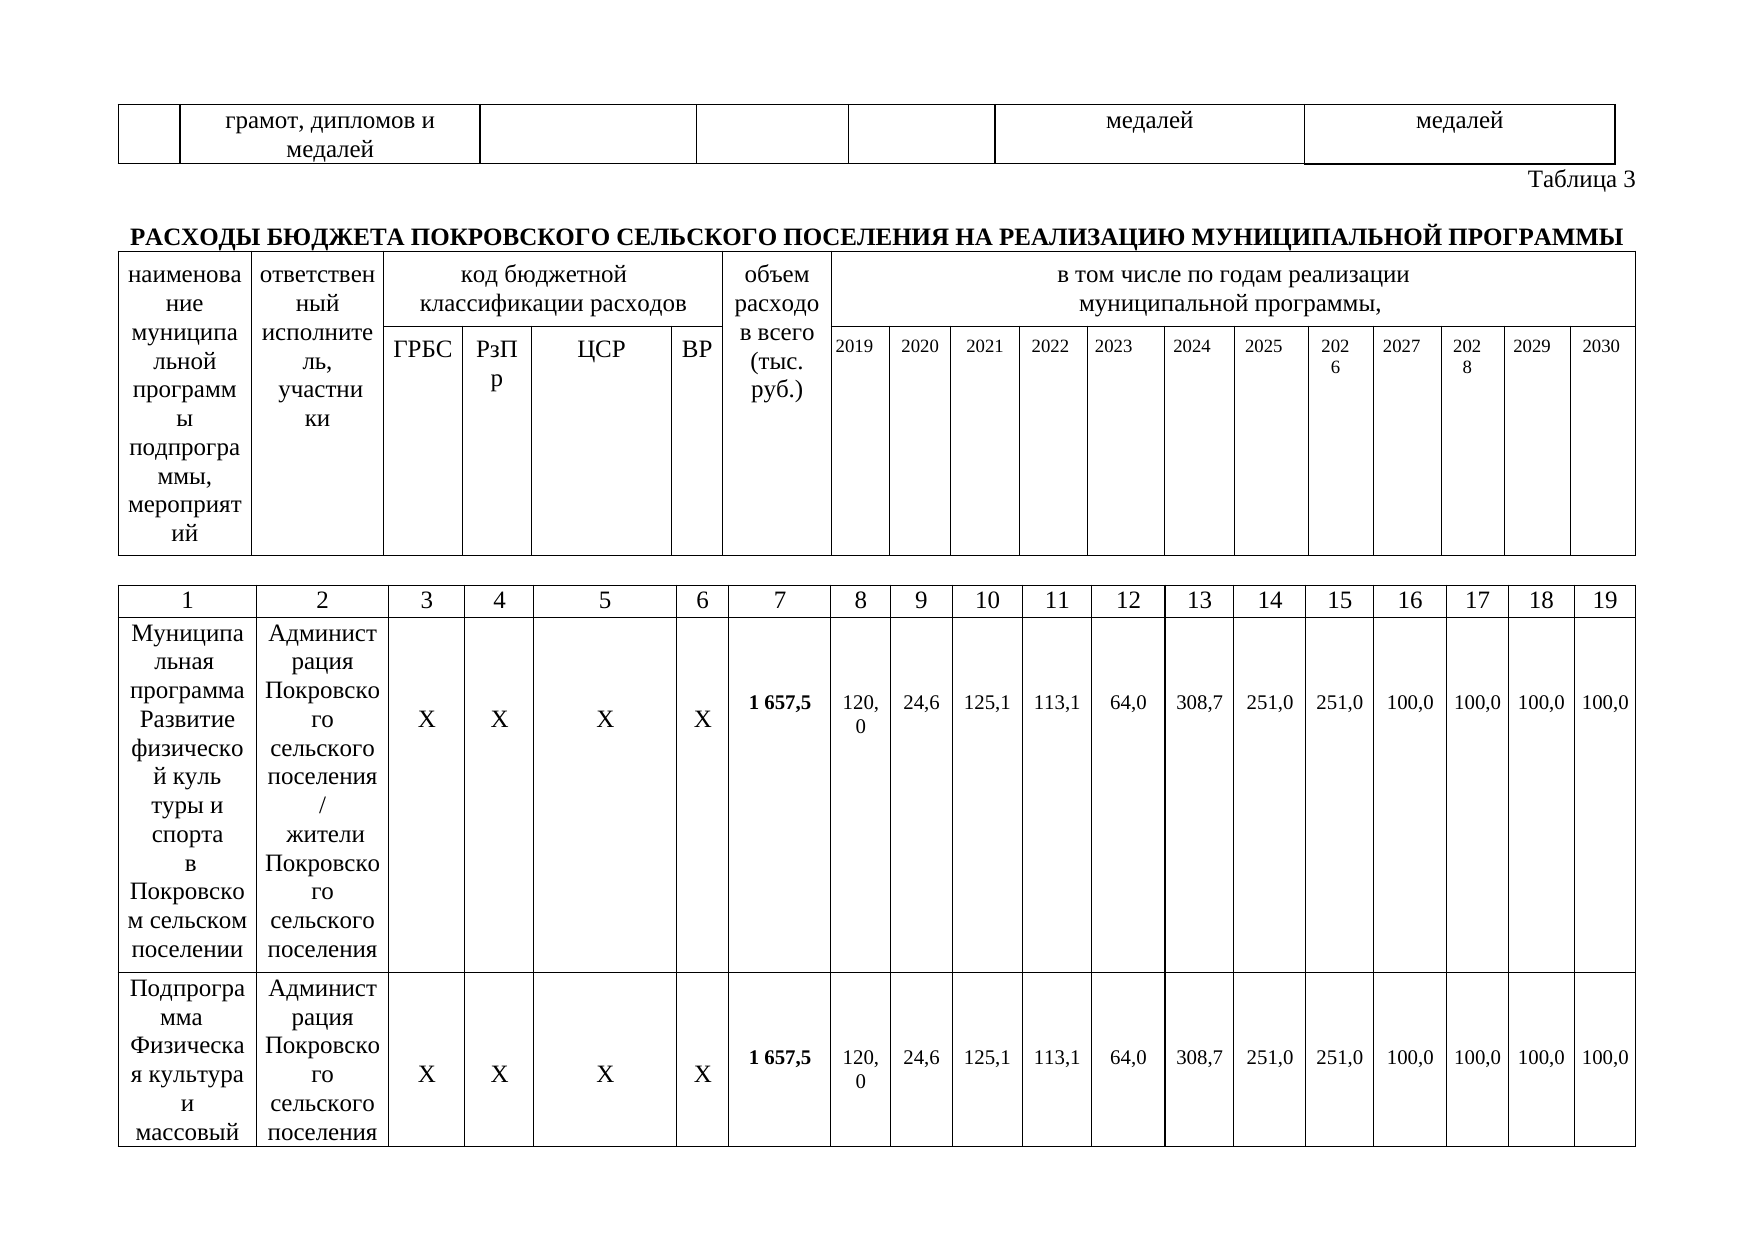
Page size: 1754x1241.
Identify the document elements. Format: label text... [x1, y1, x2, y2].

table_header 13 [1166, 586, 1233, 617]
table_header 6 [677, 586, 728, 617]
table_cell 2025 [1235, 327, 1308, 555]
table_header объем расходов всего (тыс. руб.) [723, 252, 831, 555]
table_cell [849, 105, 994, 163]
table_cell 100,0 [1447, 618, 1508, 972]
table_cell X [534, 618, 676, 972]
table_cell 113,1 [1023, 618, 1091, 972]
table_cell 2029 [1505, 327, 1570, 555]
table_cell ВР [672, 327, 722, 555]
table_cell 2019 [832, 327, 889, 555]
table_cell 125,1 [953, 618, 1022, 972]
table_cell 1 657,5 [729, 618, 830, 972]
table_cell X [677, 618, 728, 972]
table_cell [481, 105, 696, 163]
table_header 4 [465, 586, 533, 617]
table_header наименование муниципальной программы подпрограммы, мероприятий [119, 252, 251, 555]
table_cell 113,1 [1023, 973, 1091, 1146]
table_cell Администрация Покровского сельского поселения [257, 973, 388, 1146]
table_header 14 [1234, 586, 1305, 617]
table_cell 100,0 [1575, 973, 1635, 1146]
table_cell 2023 [1088, 327, 1164, 555]
table_cell 125,1 [953, 973, 1022, 1146]
table_cell 251,0 [1234, 618, 1305, 972]
table_cell X [465, 618, 533, 972]
table_cell 2020 [890, 327, 950, 555]
table_cell 251,0 [1306, 973, 1373, 1146]
table_cell 100,0 [1509, 973, 1574, 1146]
table_cell Администрация Покровского сельского поселения/ жители Покровского сельского поселения [257, 618, 388, 972]
table_cell 120,0 [831, 973, 890, 1146]
table_cell 308,7 [1166, 973, 1233, 1146]
table_header 19 [1575, 586, 1635, 617]
table_header 5 [534, 586, 676, 617]
table_cell X [389, 973, 464, 1146]
table_cell X [465, 973, 533, 1146]
table_header код бюджетной классификации расходов [384, 252, 722, 326]
table_header 15 [1306, 586, 1373, 617]
table_header 10 [953, 586, 1022, 617]
table_cell 64,0 [1092, 618, 1164, 972]
table_cell [1616, 104, 1636, 163]
table_cell [697, 105, 848, 163]
table_header 1 [119, 586, 256, 617]
table_header 7 [729, 586, 830, 617]
table_cell X [534, 973, 676, 1146]
table_cell РзПр [463, 327, 531, 555]
table_cell 308,7 [1166, 618, 1233, 972]
table_cell 2028 [1442, 327, 1504, 555]
table_header 12 [1092, 586, 1164, 617]
table_cell X [389, 618, 464, 972]
table_cell медалей [1305, 105, 1614, 163]
table_cell 2024 [1165, 327, 1234, 555]
text РАСХОДЫ БЮДЖЕТА ПОКРОВСКОГО СЕЛЬСКОГО ПОСЕЛЕНИЯ НА РЕАЛИЗАЦИЮ МУНИЦИПАЛЬНОЙ ПРОГРАММЫ [118, 222, 1636, 251]
table_cell 100,0 [1575, 618, 1635, 972]
table_header в том числе по годам реализации муниципальной программы, [832, 252, 1635, 326]
table_cell 64,0 [1092, 973, 1164, 1146]
table_cell 251,0 [1306, 618, 1373, 972]
table_cell 2026 [1309, 327, 1373, 555]
table_header ответственный исполнитель, участни ки [252, 252, 383, 555]
table_header 16 [1374, 586, 1446, 617]
table_cell 120,0 [831, 618, 890, 972]
table_cell грамот, дипломов и медалей [181, 105, 479, 163]
table_header 3 [389, 586, 464, 617]
text Таблица 3 [118, 164, 1636, 193]
table_cell ЦСР [532, 327, 671, 555]
table_cell 24,6 [891, 973, 952, 1146]
table_cell Подпрограмма Физическая культура и массовый [119, 973, 256, 1146]
table_cell X [677, 973, 728, 1146]
table_cell [119, 105, 179, 163]
table_cell 100,0 [1374, 618, 1446, 972]
table_header 17 [1447, 586, 1508, 617]
table_cell 2030 [1571, 327, 1635, 555]
table_cell 2021 [951, 327, 1019, 555]
table_cell 2022 [1020, 327, 1087, 555]
table_cell ГРБС [384, 327, 462, 555]
table_cell 1 657,5 [729, 973, 830, 1146]
table_header 11 [1023, 586, 1091, 617]
table_cell 100,0 [1374, 973, 1446, 1146]
table_header 8 [831, 586, 890, 617]
table_cell 24,6 [891, 618, 952, 972]
table_header 2 [257, 586, 388, 617]
table_cell 2027 [1374, 327, 1441, 555]
table_cell Муниципальная программа Развитие физической куль туры и спорта в Покровском сельском поселении [119, 618, 256, 972]
table_cell 100,0 [1447, 973, 1508, 1146]
table_header 9 [891, 586, 952, 617]
table_header 18 [1509, 586, 1574, 617]
table_cell 100,0 [1509, 618, 1574, 972]
table_cell медалей [996, 105, 1304, 163]
table_cell 251,0 [1234, 973, 1305, 1146]
